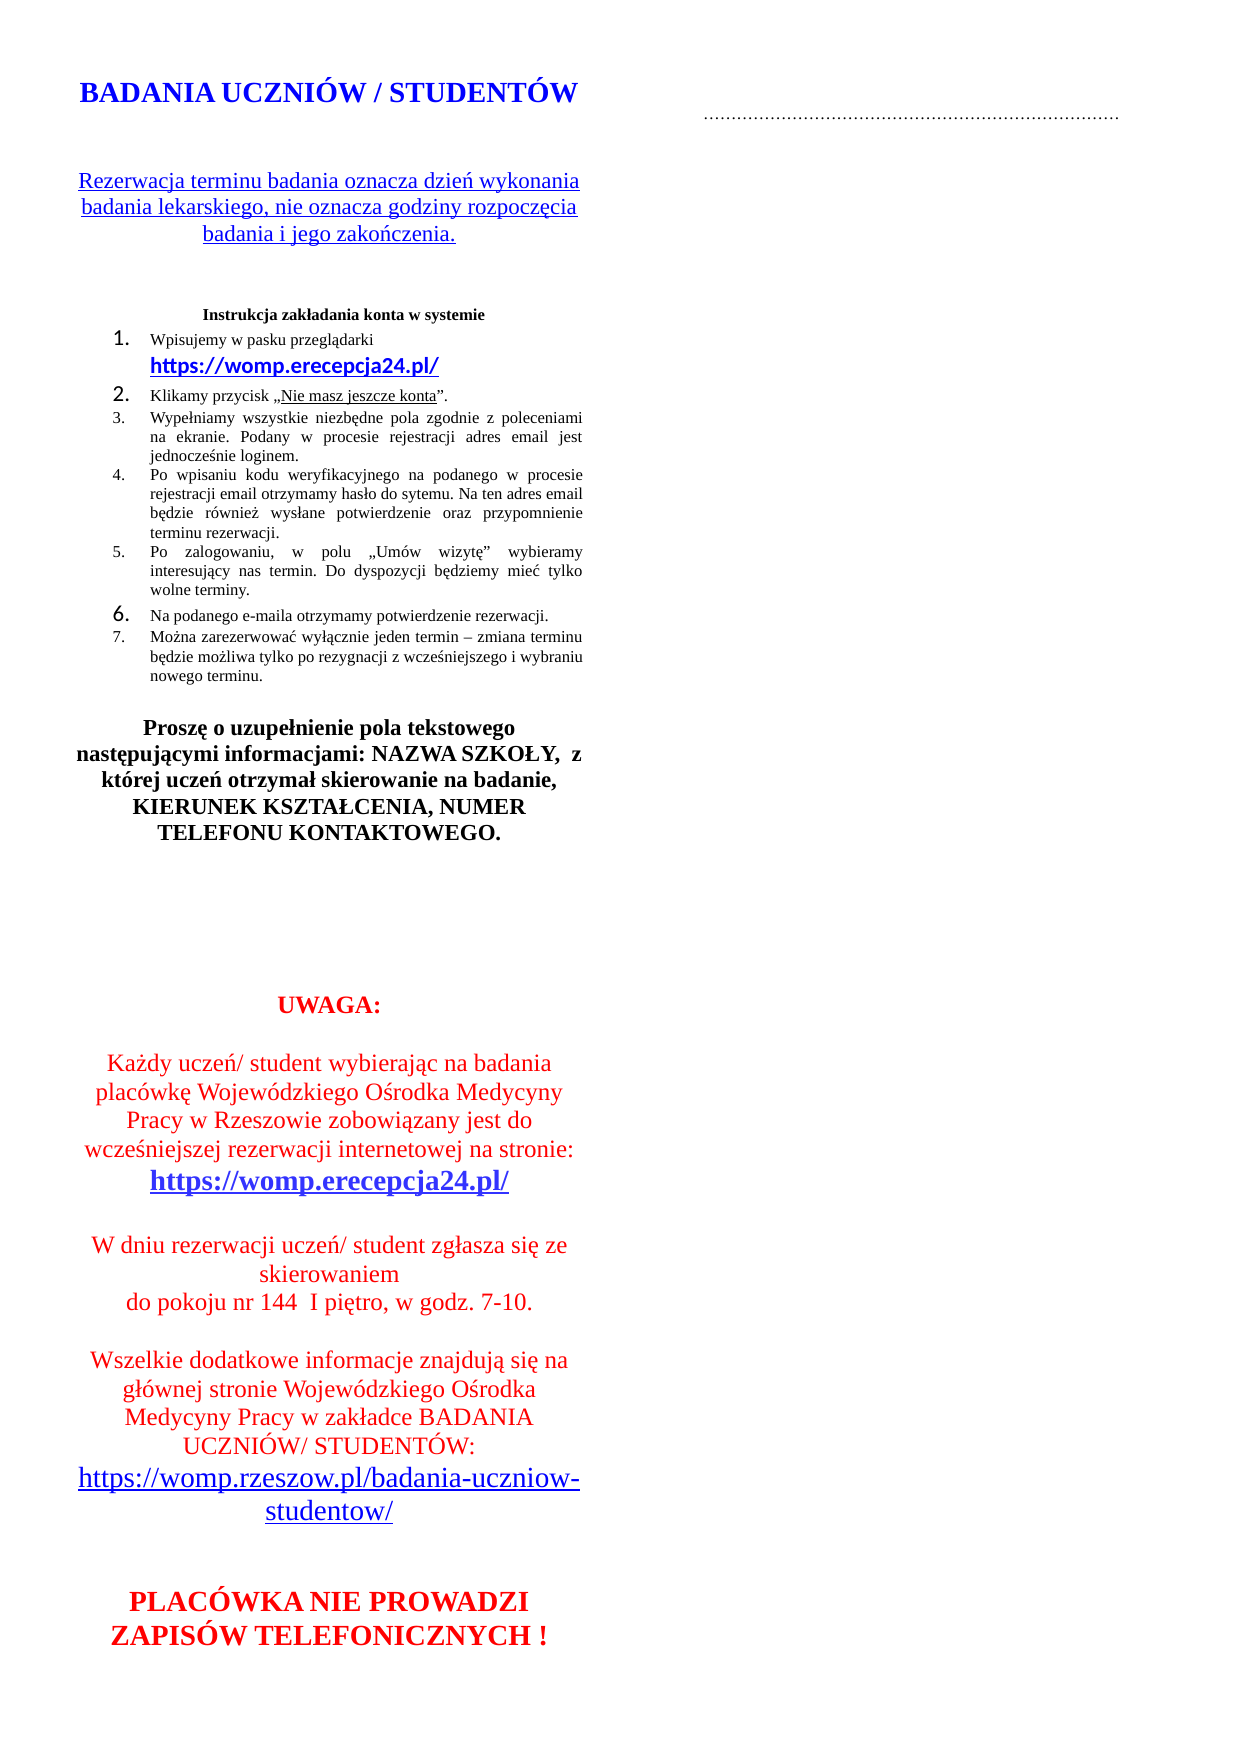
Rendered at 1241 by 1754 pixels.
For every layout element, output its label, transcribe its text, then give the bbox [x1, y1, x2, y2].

text Instrukcja zakładania konta w systemie [75, 304, 583, 323]
text W dniu rezerwacji uczeń/ student zgłasza się ze skierowaniem [75, 1230, 583, 1287]
text PLACÓWKA NIE PROWADZI ZAPISÓW TELEFONICZNYCH ! [75, 1584, 583, 1652]
text Proszę o uzupełnienie pola tekstowego następującymi informacjami: NAZWA SZKOŁY, z której uczeń otrzymał skierowanie na badanie, KIERUNEK KSZTAŁCENIA, NUMER TELEFONU KONTAKTOWEGO. [75, 714, 583, 846]
text ………………………………………………………………… [657, 104, 1165, 123]
text https://womp.erecepcja24.pl/ [75, 1163, 583, 1196]
text Rezerwacja terminu badania oznacza dzień wykonania badania lekarskiego, nie oznacza godziny rozpoczęcia badania i jego zakończenia. [75, 167, 583, 246]
text Wszelkie dodatkowe informacje znajdują się na głównej stronie Wojewódzkiego Ośrodka Medycyny Pracy w zakładce BADANIA UCZNIÓW/ STUDENTÓW: [75, 1345, 583, 1460]
list Klikamy przycisk „Nie masz jeszcze konta”. [112, 379, 583, 407]
text https://womp.rzeszow.pl/badania-uczniow-studentow/ [75, 1460, 583, 1527]
text UWAGA: [75, 990, 583, 1019]
list Można zarezerwować wyłącznie jeden termin – zmiana terminu będzie możliwa tylko po rezygnacji z wcześniejszego i wybraniu nowego terminu. [112, 627, 583, 685]
text do pokoju nr 144 I piętro, w godz. 7-10. [75, 1287, 583, 1316]
list Wypełniamy wszystkie niezbędne pola zgodnie z poleceniami na ekranie. Podany w procesie rejestracji adres email jest jednocześnie loginem. [112, 407, 583, 465]
text BADANIA UCZNIÓW / STUDENTÓW [75, 75, 583, 108]
list Na podanego e-maila otrzymamy potwierdzenie rezerwacji. [112, 599, 583, 627]
list Wpisujemy w pasku przeglądarki https://womp.erecepcja24.pl/ [112, 323, 583, 379]
list Po zalogowaniu, w polu „Umów wizytę” wybieramy interesujący nas termin. Do dyspozycji będziemy mieć tylko wolne terminy. [112, 542, 583, 599]
text Każdy uczeń/ student wybierając na badania placówkę Wojewódzkiego Ośrodka Medycyny Pracy w Rzeszowie zobowiązany jest do wcześniejszej rezerwacji internetowej na stronie: [75, 1048, 583, 1163]
list Po wpisaniu kodu weryfikacyjnego na podanego w procesie rejestracji email otrzymamy hasło do sytemu. Na ten adres email będzie również wysłane potwierdzenie oraz przypomnienie terminu rezerwacji. [112, 465, 583, 542]
